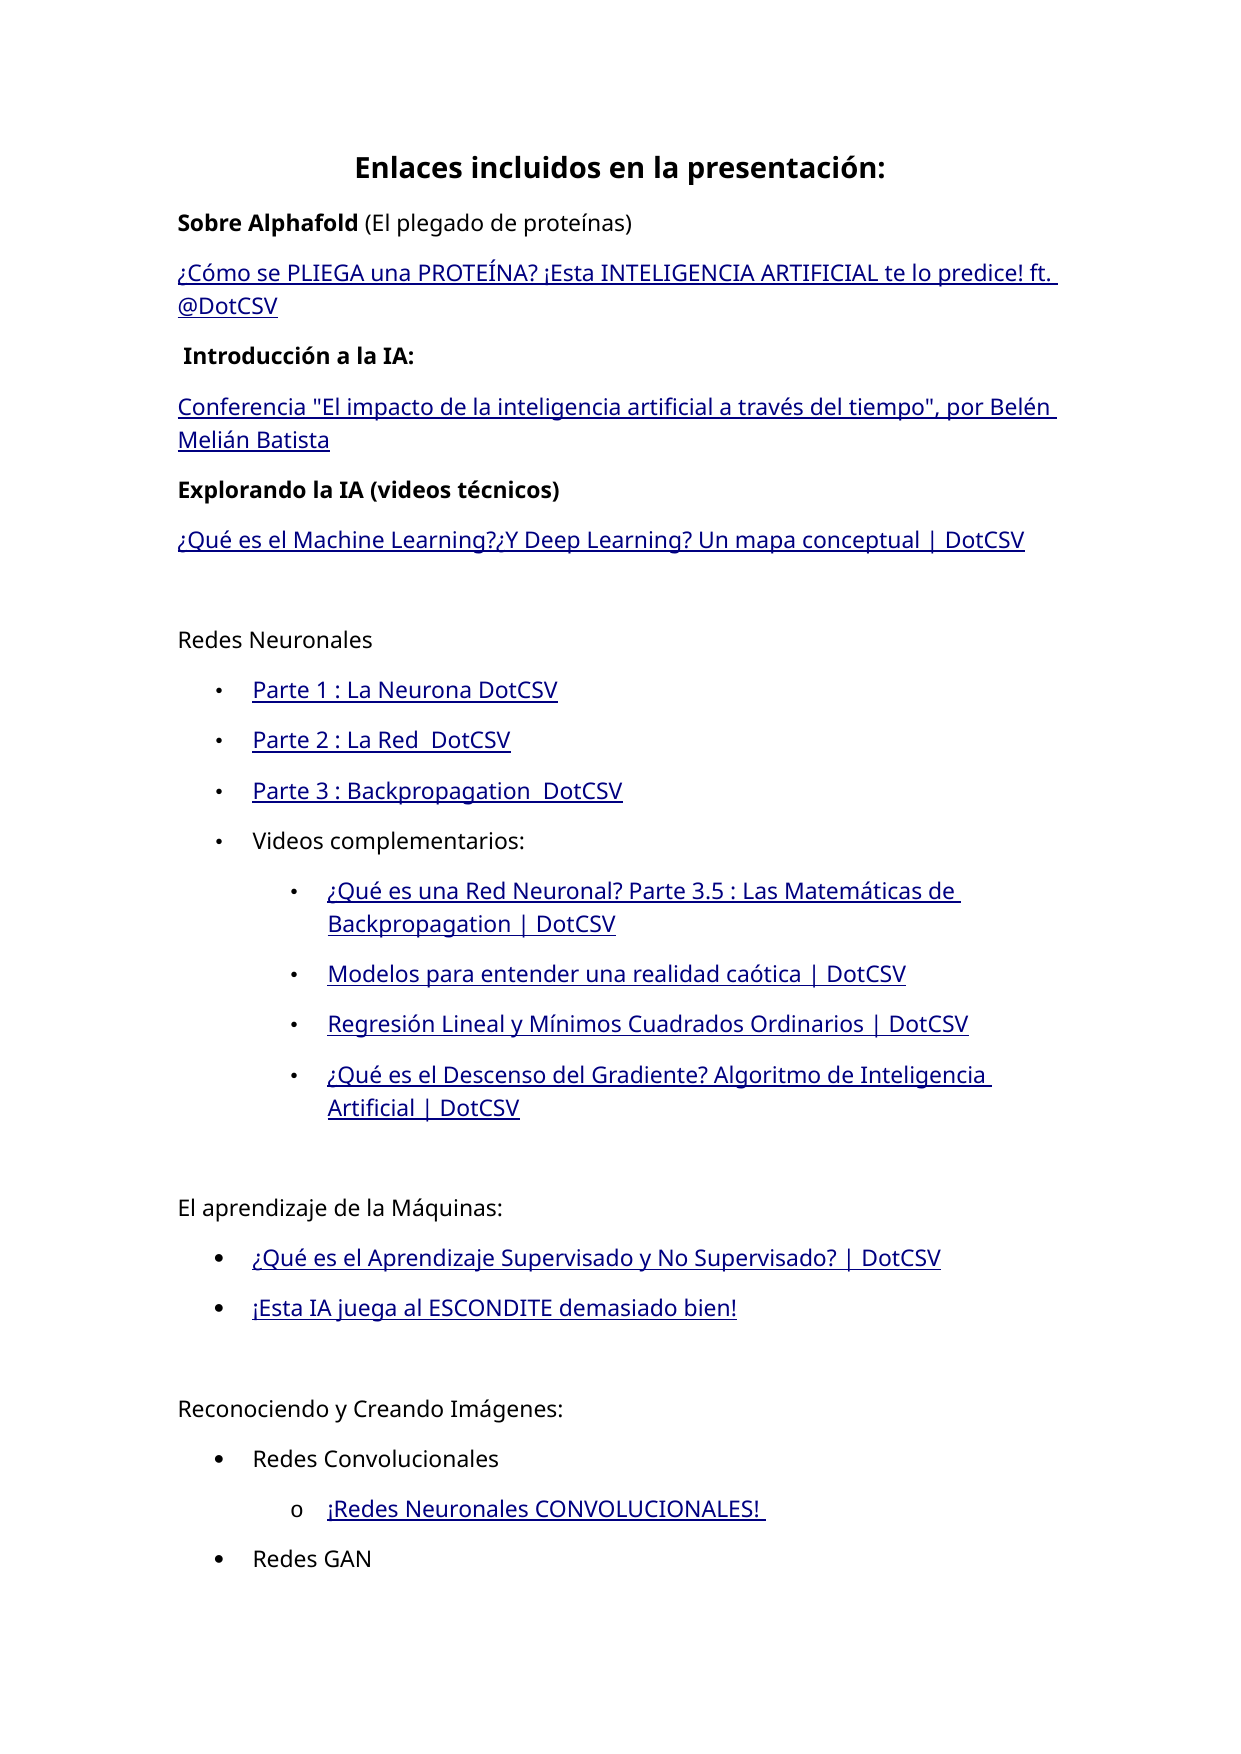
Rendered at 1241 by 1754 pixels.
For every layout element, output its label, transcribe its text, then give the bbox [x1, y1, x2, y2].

list ¿Qué es el Aprendizaje Supervisado y No Supervisado? | DotCSV [215, 1242, 1063, 1273]
list Regresión Lineal y Mínimos Cuadrados Ordinarios | DotCSV [290, 1008, 1063, 1040]
list Parte 1 : La Neurona DotCSV [215, 674, 1063, 706]
text ¿Qué es el Machine Learning?¿Y Deep Learning? Un mapa conceptual | DotCSV [177, 524, 1063, 555]
list ¿Qué es una Red Neuronal? Parte 3.5 : Las Matemáticas de Backpropagation | DotCSV [290, 875, 1063, 939]
list ¡Esta IA juega al ESCONDITE demasiado bien! [215, 1292, 1063, 1324]
list Redes GAN [215, 1543, 1063, 1574]
text Enlaces incluidos en la presentación: [177, 148, 1063, 187]
list Parte 3 : Backpropagation DotCSV [215, 774, 1063, 806]
text Reconociendo y Creando Imágenes: [177, 1393, 1063, 1424]
list ¿Qué es el Descenso del Gradiente? Algoritmo de Inteligencia Artificial | DotCSV [290, 1058, 1063, 1123]
list Redes Convolucionales [215, 1443, 1063, 1474]
text Explorando la IA (videos técnicos) [177, 474, 1063, 505]
text ¿Cómo se PLIEGA una PROTEÍNA? ¡Esta INTELIGENCIA ARTIFICIAL te lo predice! ft. @DotCSV [177, 257, 1063, 321]
text El aprendizaje de la Máquinas: [177, 1192, 1063, 1223]
list Parte 2 : La Red DotCSV [215, 724, 1063, 756]
list Videos complementarios: [215, 825, 1063, 856]
text Sobre Alphafold (El plegado de proteínas) [177, 207, 1063, 238]
list Modelos para entender una realidad caótica | DotCSV [290, 958, 1063, 989]
list ¡Redes Neuronales CONVOLUCIONALES! [290, 1493, 1063, 1524]
text Conferencia "El impacto de la inteligencia artificial a través del tiempo", por Belén Melián Batista [177, 390, 1063, 455]
text Redes Neuronales [177, 624, 1063, 656]
text Introducción a la IA: [177, 340, 1063, 372]
